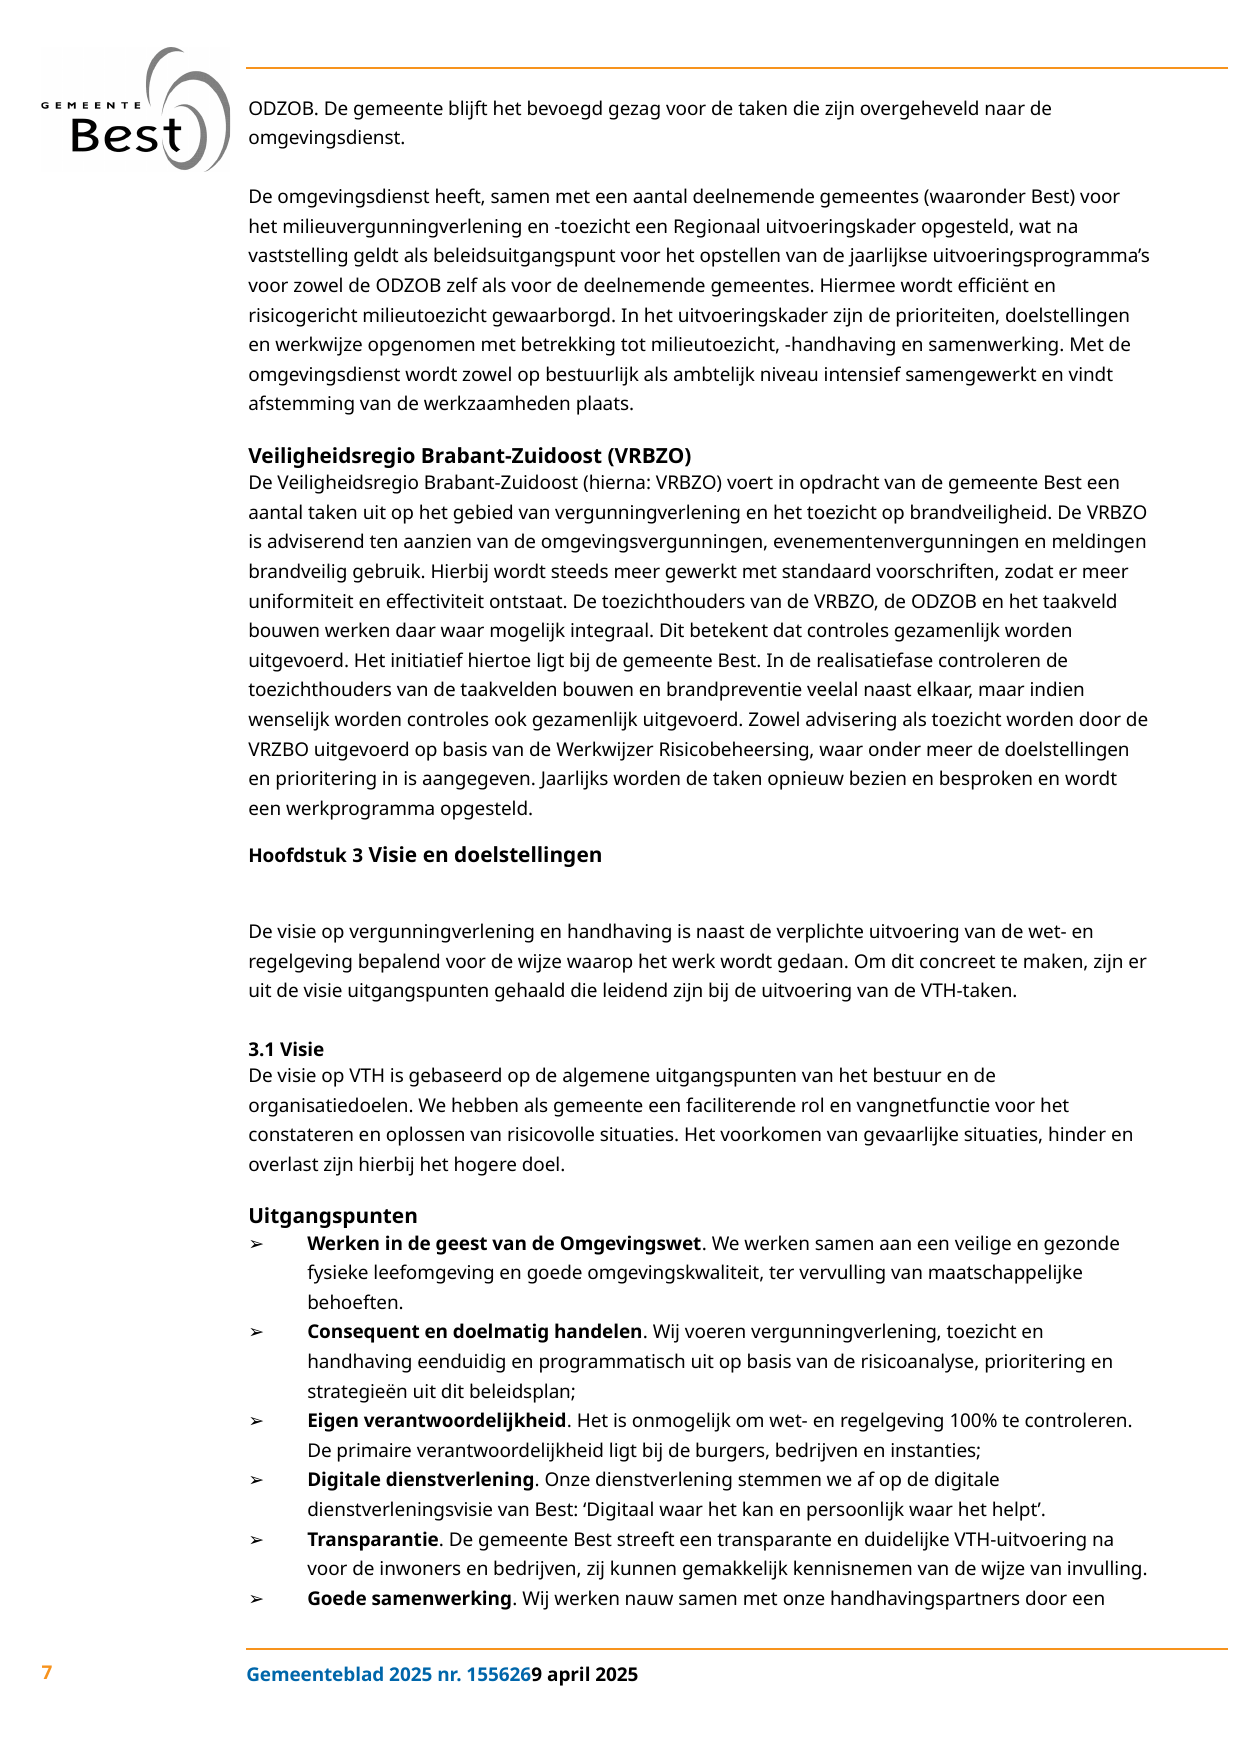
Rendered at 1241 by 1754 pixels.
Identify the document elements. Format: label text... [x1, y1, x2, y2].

text De Veiligheidsregio Brabant-Zuidoost (hierna: VRBZO) voert in opdracht van de gemeente Best een aantal taken uit op het gebied van vergunningverlening en het toezicht op brandveiligheid. De VRBZO is adviserend ten aanzien van de omgevingsvergunningen, evenementenvergunningen en meldingen brandveilig gebruik. Hierbij wordt steeds meer gewerkt met standaard voorschriften, zodat er meer uniformiteit en effectiviteit ontstaat. De toezichthouders van de VRBZO, de ODZOB en het taakveld bouwen werken daar waar mogelijk integraal. Dit betekent dat controles gezamenlijk worden uitgevoerd. Het initiatief hiertoe ligt bij de gemeente Best. In de realisatiefase controleren de toezichthouders van de taakvelden bouwen en brandpreventie veelal naast elkaar, maar indien wenselijk worden controles ook gezamenlijk uitgevoerd. Zowel advisering als toezicht worden door de VRZBO uitgevoerd op basis van de Werkwijzer Risicobeheersing, waar onder meer de doelstellingen en prioritering in is aangegeven. Jaarlijks worden de taken opnieuw bezien en besproken en wordt een werkprogramma opgesteld. [248, 469, 1152, 821]
picture [41, 47, 231, 172]
list Digitale dienstverlening. Onze dienstverlening stemmen we af op de digitale dienstverleningsvisie van Best: ‘Digitaal waar het kan en persoonlijk waar het helpt’. [248, 1467, 1152, 1522]
text Hoofdstuk 3 Visie en doelstellingen [248, 841, 1152, 869]
list Consequent en doelmatig handelen. Wij voeren vergunningverlening, toezicht en handhaving eenduidig en programmatisch uit op basis van de risicoanalyse, prioritering en strategieën uit dit beleidsplan; [248, 1319, 1152, 1403]
text ODZOB. De gemeente blijft het bevoegd gezag voor de taken die zijn overgeheveld naar de omgevingsdienst. [248, 95, 1152, 150]
text De visie op VTH is gebaseerd op de algemene uitgangspunten van het bestuur en de organisatiedoelen. We hebben als gemeente een faciliterende rol en vangnetfunctie voor het constateren en oplossen van risicovolle situaties. Het voorkomen van gevaarlijke situaties, hinder en overlast zijn hierbij het hogere doel. [248, 1062, 1152, 1177]
list Werken in de geest van de Omgevingswet. We werken samen aan een veilige en gezonde fysieke leefomgeving en goede omgevingskwaliteit, ter vervulling van maatschappelijke behoeften. [248, 1230, 1152, 1315]
list Transparantie. De gemeente Best streeft een transparante en duidelijke VTH-uitvoering na voor de inwoners en bedrijven, zij kunnen gemakkelijk kennisnemen van de wijze van invulling. [248, 1526, 1152, 1581]
text 3.1 Visie [248, 1037, 1152, 1062]
list Goede samenwerking. Wij werken nauw samen met onze handhavingspartners door een [248, 1585, 1152, 1611]
text De omgevingsdienst heeft, samen met een aantal deelnemende gemeentes (waaronder Best) voor het milieuvergunningverlening en -toezicht een Regionaal uitvoeringskader opgesteld, wat na vaststelling geldt als beleidsuitgangspunt voor het opstellen van de jaarlijkse uitvoeringsprogramma’s voor zowel de ODZOB zelf als voor de deelnemende gemeentes. Hiermee wordt efficiënt en risicogericht milieutoezicht gewaarborgd. In het uitvoeringskader zijn de prioriteiten, doelstellingen en werkwijze opgenomen met betrekking tot milieutoezicht, -handhaving en samenwerking. Met de omgevingsdienst wordt zowel op bestuurlijk als ambtelijk niveau intensief samengewerkt en vindt afstemming van de werkzaamheden plaats. [248, 183, 1152, 416]
list Eigen verantwoordelijkheid. Het is onmogelijk om wet- en regelgeving 100% te controleren. De primaire verantwoordelijkheid ligt bij de burgers, bedrijven en instanties; [248, 1407, 1152, 1463]
text De visie op vergunningverlening en handhaving is naast de verplichte uitvoering van de wet- en regelgeving bepalend voor de wijze waarop het werk wordt gedaan. Om dit concreet te maken, zijn er uit de visie uitgangspunten gehaald die leidend zijn bij de uitvoering van de VTH-taken. [248, 918, 1152, 1003]
text Uitgangspunten [248, 1201, 1152, 1230]
text Veiligheidsregio Brabant-Zuidoost (VRBZO) [248, 441, 1152, 469]
